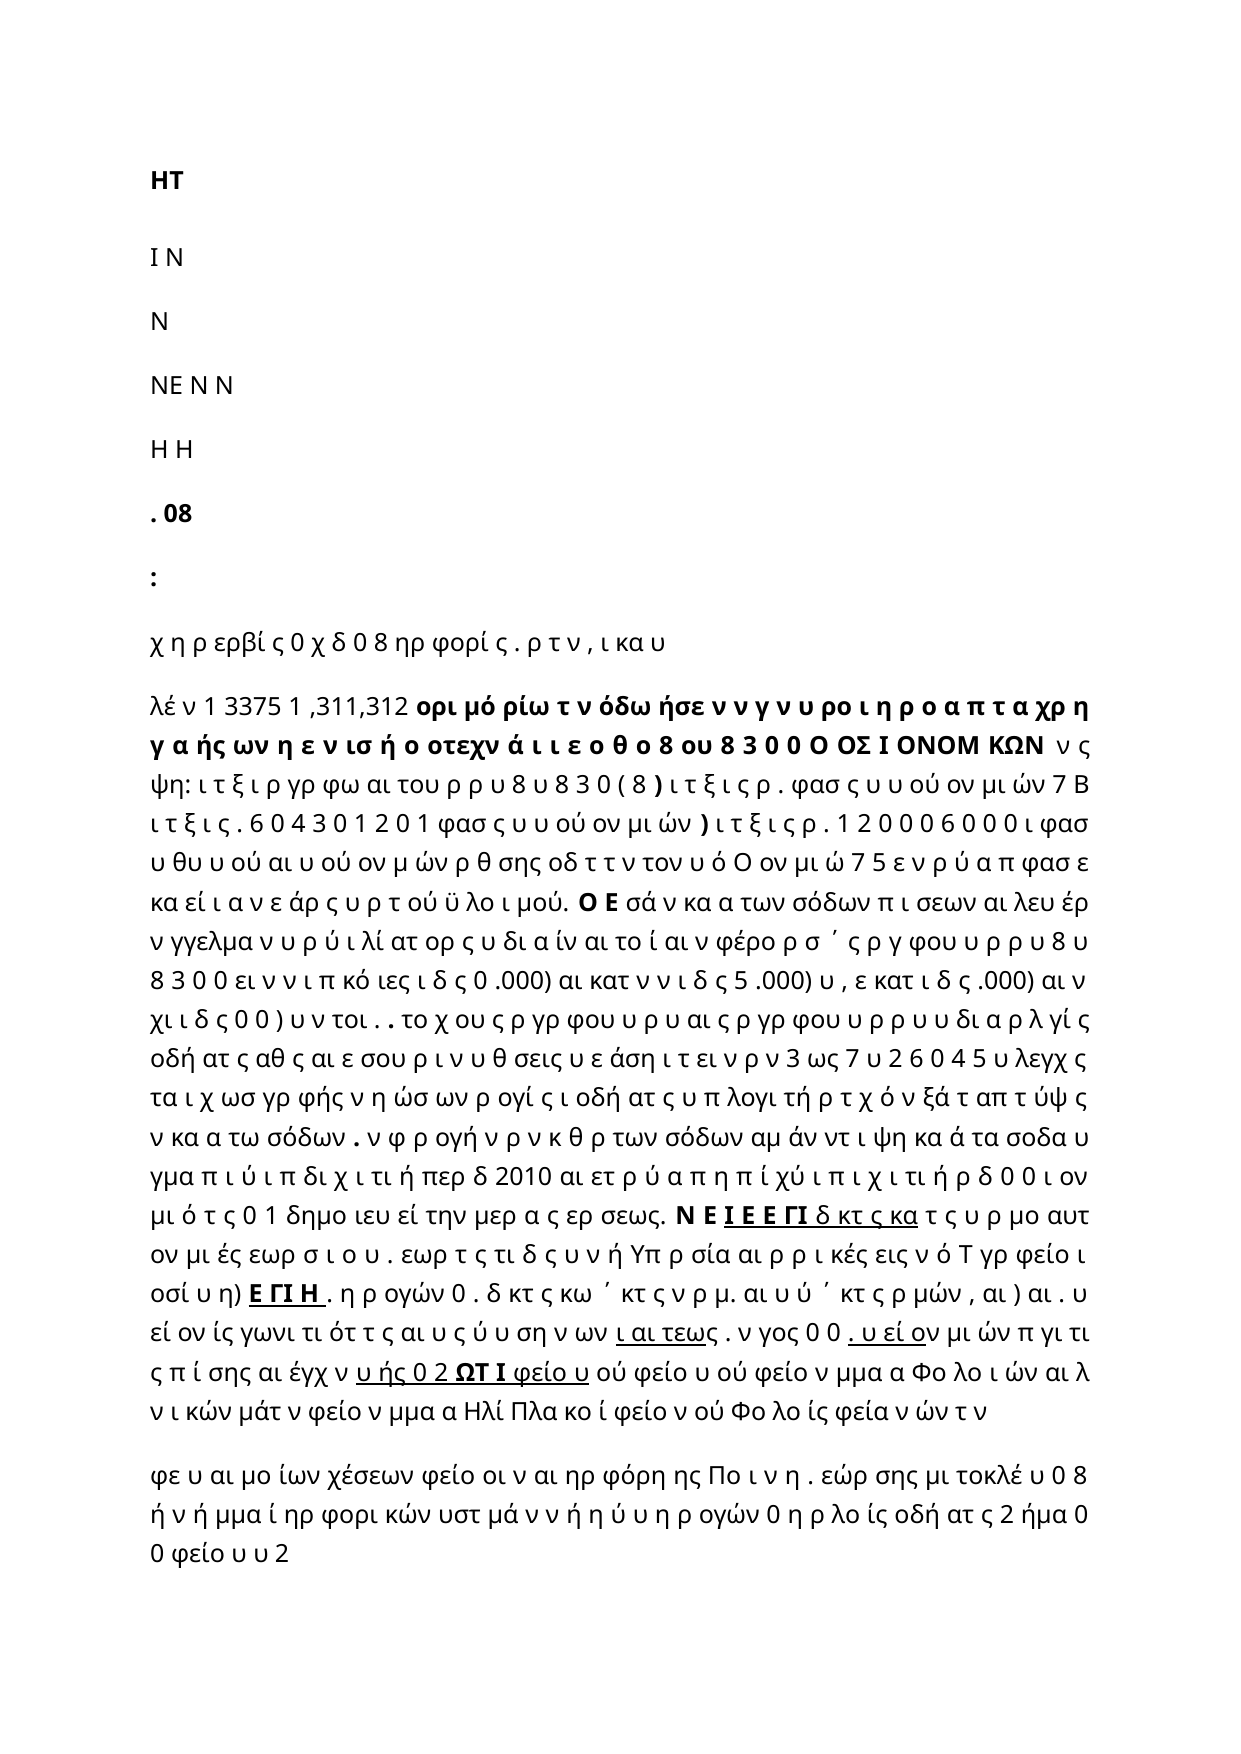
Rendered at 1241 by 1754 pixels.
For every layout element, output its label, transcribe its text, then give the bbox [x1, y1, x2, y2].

text χ η ρ ερβί ς 0 χ δ 0 8 ηρ φορί ς . ρ τ ν , ι κα υ [150, 624, 1090, 658]
text λέ ν 1 3375 1 ,311,312 ορι μό ρίω τ ν όδω ήσε ν ν γ ν υ ρο ι η ρ ο α π τ α χρ η γ α ής ων η ε ν ισ ή ο οτεχν ά ι ι ε ο θ ο 8 ου 8 3 0 0 Ο ΟΣ Ι ΟΝΟΜ ΚΩΝ ν ς ψη: ι τ ξ ι ρ γρ φω αι του ρ ρ υ 8 υ 8 3 0 ( 8 ) ι τ ξ ι ς ρ . φασ ς υ υ ού ον μι ών 7 Β ι τ ξ ι ς . 6 0 4 3 0 1 2 0 1 φασ ς υ υ ού ον μι ών ) ι τ ξ ι ς ρ . 1 2 0 0 0 6 0 0 0 ι φασ υ θυ υ ού αι υ ού ον μ ών ρ θ σης οδ τ τ ν τον υ ό Ο ον μι ώ 7 5 ε ν ρ ύ α π φασ ε κα εί ι α ν ε άρ ς υ ρ τ ού ϋ λο ι μού. Ο Ε σά ν κα α των σόδων π ι σεων αι λευ έρ ν γγελμα ν υ ρ ύ ι λί ατ ορ ς υ δι α ίν αι το ί αι ν φέρο ρ σ ΄ ς ρ γ φου υ ρ ρ υ 8 υ 8 3 0 0 ει ν ν ι π κό ιες ι δ ς 0 .000) αι κατ ν ν ι δ ς 5 .000) υ , ε κατ ι δ ς .000) αι ν χι ι δ ς 0 0 ) υ ν τοι . . το χ ου ς ρ γρ φου υ ρ υ αι ς ρ γρ φου υ ρ ρ υ υ δι α ρ λ γί ς οδή ατ ς αθ ς αι ε σου ρ ι ν υ θ σεις υ ε άση ι τ ει ν ρ ν 3 ως 7 υ 2 6 0 4 5 υ λεγχ ς τα ι χ ωσ γρ φής ν η ώσ ων ρ ογί ς ι οδή ατ ς υ π λογι τή ρ τ χ ό ν ξά τ απ τ ύψ ς ν κα α τω σόδων . ν φ ρ ογή ν ρ ν κ θ ρ των σόδων αμ άν ντ ι ψη κα ά τα σοδα υ γμα π ι ύ ι π δι χ ι τι ή περ δ 2010 αι ετ ρ ύ α π η π ί χύ ι π ι χ ι τι ή ρ δ 0 0 ι ον μι ό τ ς 0 1 δημο ιευ εί την μερ α ς ερ σεως. Ν Ε Ι Ε Ε ΓΙ δ κτ ς κα τ ς υ ρ μο αυτ ον μι ές εωρ σ ι ο υ . εωρ τ ς τι δ ς υ ν ή Υπ ρ σία αι ρ ρ ι κές εις ν ό Τ γρ φείο ι οσί υ η) Ε ΓΙ Η . η ρ ογών 0 . δ κτ ς κω ΄ κτ ς ν ρ μ. αι υ ύ ΄ κτ ς ρ μών , αι ) αι . υ εί ον ίς γωνι τι ότ τ ς αι υ ς ύ υ ση ν ων ι αι τεως . ν γος 0 0 . υ εί ον μι ών π γι τι ς π ί σης αι έγχ ν υ ής 0 2 ΩΤ Ι φείο υ ού φείο υ ού φείο ν μμα α Φο λο ι ών αι λ ν ι κών μάτ ν φείο ν μμα α Ηλί Πλα κο ί φείο ν ού Φο λο ίς φεία ν ών τ ν [150, 688, 1090, 1427]
text Ν [150, 303, 1090, 337]
text Ι Ν [150, 239, 1090, 273]
text Η Η [150, 432, 1090, 466]
text φε υ αι μο ίων χέσεων φείο οι ν αι ηρ φόρη ης Πο ι ν η . εώρ σης μι τοκλέ υ 0 8 ή ν ή μμα ί ηρ φορι κών υστ μά ν ν ή η ύ υ η ρ ογών 0 η ρ λο ίς οδή ατ ς 2 ήμα 0 0 φείο υ υ 2 [150, 1457, 1090, 1570]
text ΝΕ Ν Ν [150, 367, 1090, 402]
title ΗΤ [150, 162, 1090, 197]
text . 08 [150, 496, 1090, 530]
text : [150, 560, 1090, 594]
